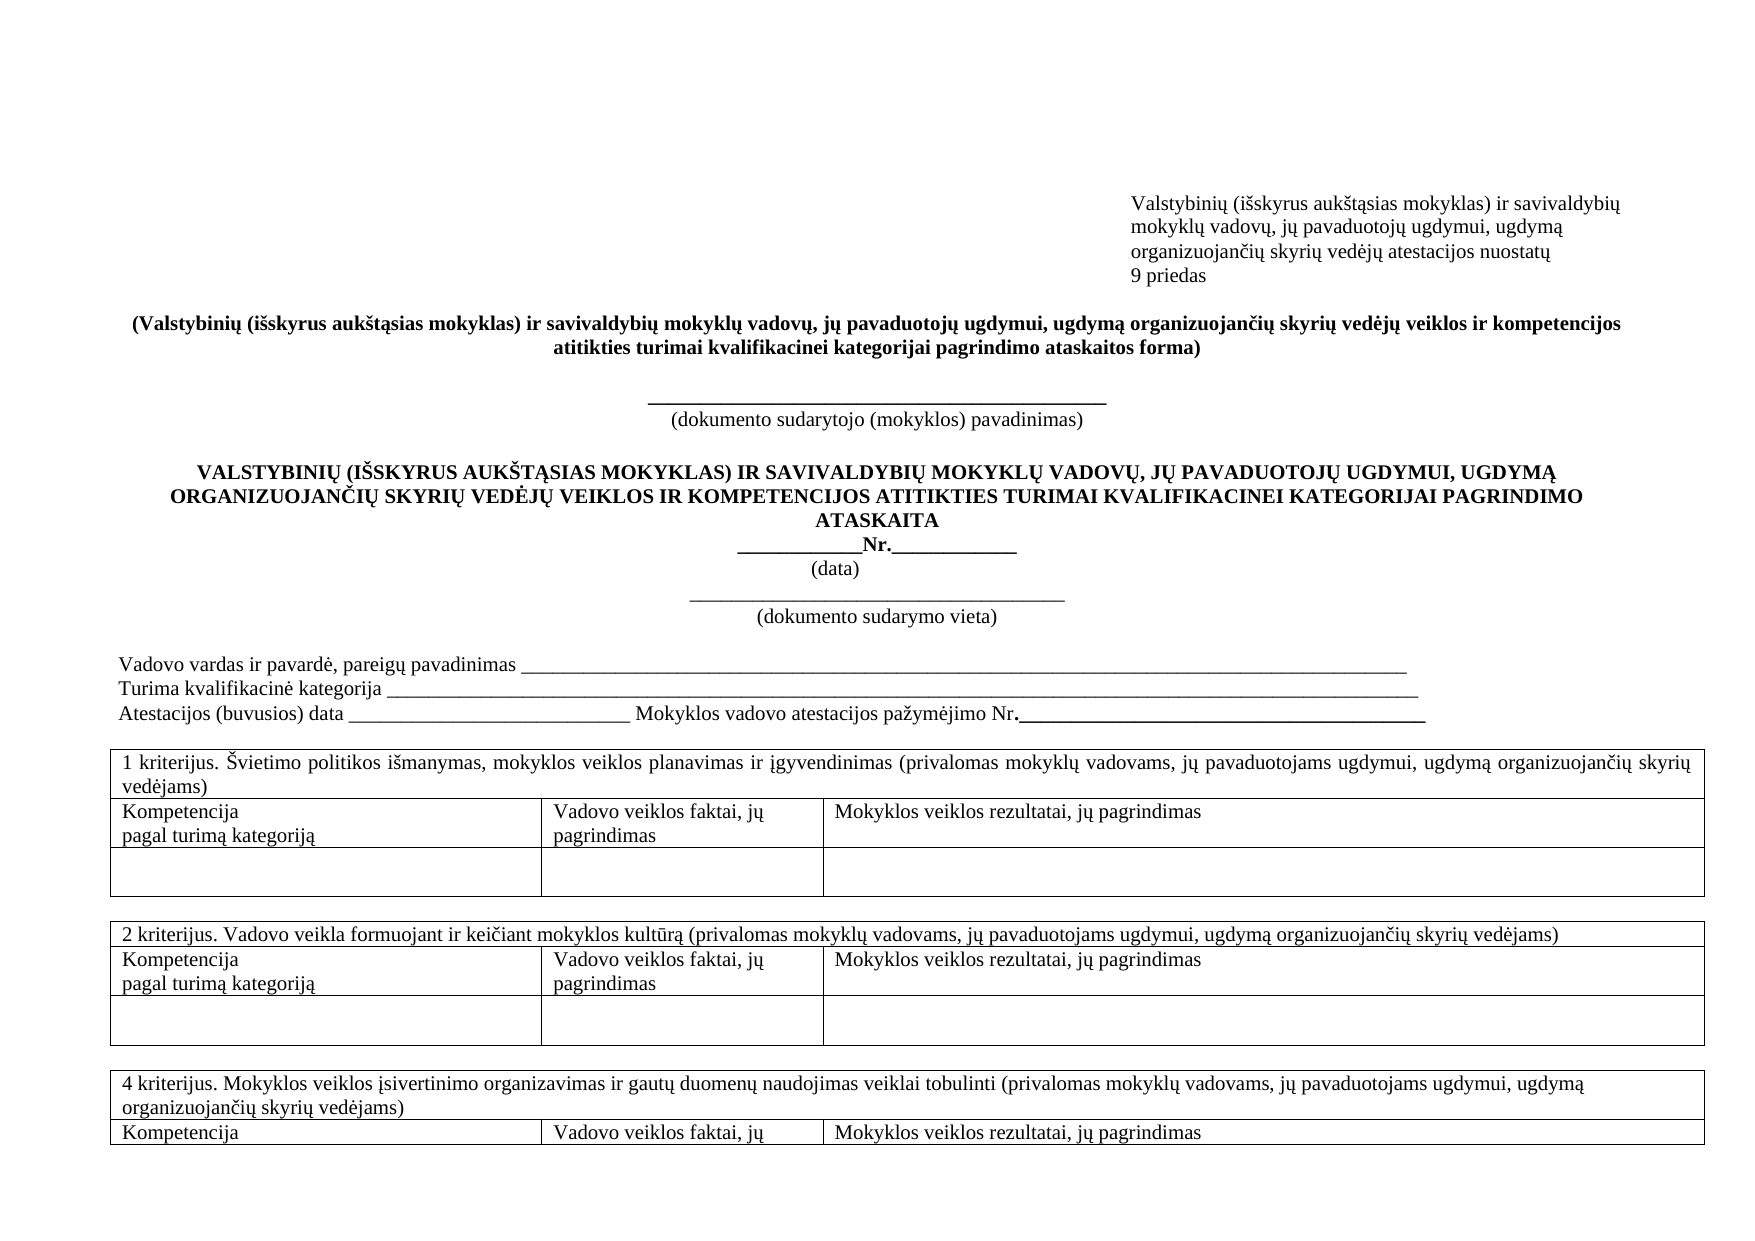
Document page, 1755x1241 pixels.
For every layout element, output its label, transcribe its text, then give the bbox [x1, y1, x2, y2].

table_cell [111, 848, 541, 896]
table_cell Mokyklos veiklos rezultatai, jų pagrindimas [824, 947, 1704, 995]
text Turima kvalifikacinė kategorija ___________________________________________________________________________________________________ [118, 676, 1636, 700]
table_cell Mokyklos veiklos rezultatai, jų pagrindimas [824, 799, 1704, 847]
table_cell [542, 996, 823, 1044]
text (dokumento sudarymo vieta) [118, 604, 1636, 628]
table_header 4 kriterijus. Mokyklos veiklos įsivertinimo organizavimas ir gautų duomenų naudojimas veiklai tobulinti (privalomas mokyklų vadovams, jų pavaduotojams ugdymui, ugdymą organizuojančių skyrių vedėjams) [111, 1071, 1704, 1119]
table_cell Vadovo veiklos faktai, jų pagrindimas [542, 799, 823, 847]
text (dokumento sudarytojo (mokyklos) pavadinimas) [118, 407, 1636, 431]
table_cell [111, 996, 541, 1044]
table_cell [542, 848, 823, 896]
table_cell [824, 996, 1704, 1044]
text ____________________________________ [118, 580, 1636, 604]
text Valstybinių (išskyrus aukštąsias mokyklas) ir savivaldybių mokyklų vadovų, jų pavaduotojų ugdymui, ugdymą organizuojančių skyrių vedėjų atestacijos nuostatų [1131, 190, 1636, 263]
text Vadovo vardas ir pavardė, pareigų pavadinimas _____________________________________________________________________________________ [118, 652, 1636, 676]
text (Valstybinių (išskyrus aukštąsias mokyklas) ir savivaldybių mokyklų vadovų, jų pavaduotojų ugdymui, ugdymą organizuojančių skyrių vedėjų veiklos ir kompetencijos atitikties turimai kvalifikacinei kategorijai pagrindimo ataskaitos forma) [118, 311, 1636, 359]
text 9 priedas [1131, 263, 1636, 287]
table_cell Mokyklos veiklos rezultatai, jų pagrindimas [824, 1120, 1704, 1144]
table_cell Kompetencija pagal turimą kategoriją [111, 799, 541, 847]
table_cell Vadovo veiklos faktai, jų pagrindimas [542, 947, 823, 995]
text VALSTYBINIŲ (IŠSKYRUS AUKŠTĄSIAS MOKYKLAS) IR SAVIVALDYBIŲ MOKYKLŲ VADOVŲ, JŲ PAVADUOTOJŲ UGDYMUI, UGDYMĄ ORGANIZUOJANČIŲ SKYRIŲ VEDĖJŲ VEIKLOS IR KOMPETENCIJOS ATITIKTIES TURIMAI KVALIFIKACINEI KATEGORIJAI PAGRINDIMO ATASKAITA [118, 460, 1636, 532]
table_header 1 kriterijus. Švietimo politikos išmanymas, mokyklos veiklos planavimas ir įgyvendinimas (privalomas mokyklų vadovams, jų pavaduotojams ugdymui, ugdymą organizuojančių skyrių vedėjams) [111, 750, 1704, 798]
table_cell Vadovo veiklos faktai, jų [542, 1120, 823, 1144]
table_cell Kompetencija pagal turimą kategoriją [111, 947, 541, 995]
text ____________Nr.____________ [118, 532, 1636, 556]
text Atestacijos (buvusios) data ___________________________ Mokyklos vadovo atestacijos pažymėjimo Nr._______________________________________ [118, 700, 1636, 724]
table_cell Kompetencija [111, 1120, 541, 1144]
table_header 2 kriterijus. Vadovo veikla formuojant ir keičiant mokyklos kultūrą (privalomas mokyklų vadovams, jų pavaduotojams ugdymui, ugdymą organizuojančių skyrių vedėjams) [111, 922, 1704, 946]
text (data) [118, 556, 1636, 580]
text ____________________________________________ [118, 383, 1636, 407]
table_cell [824, 848, 1704, 896]
